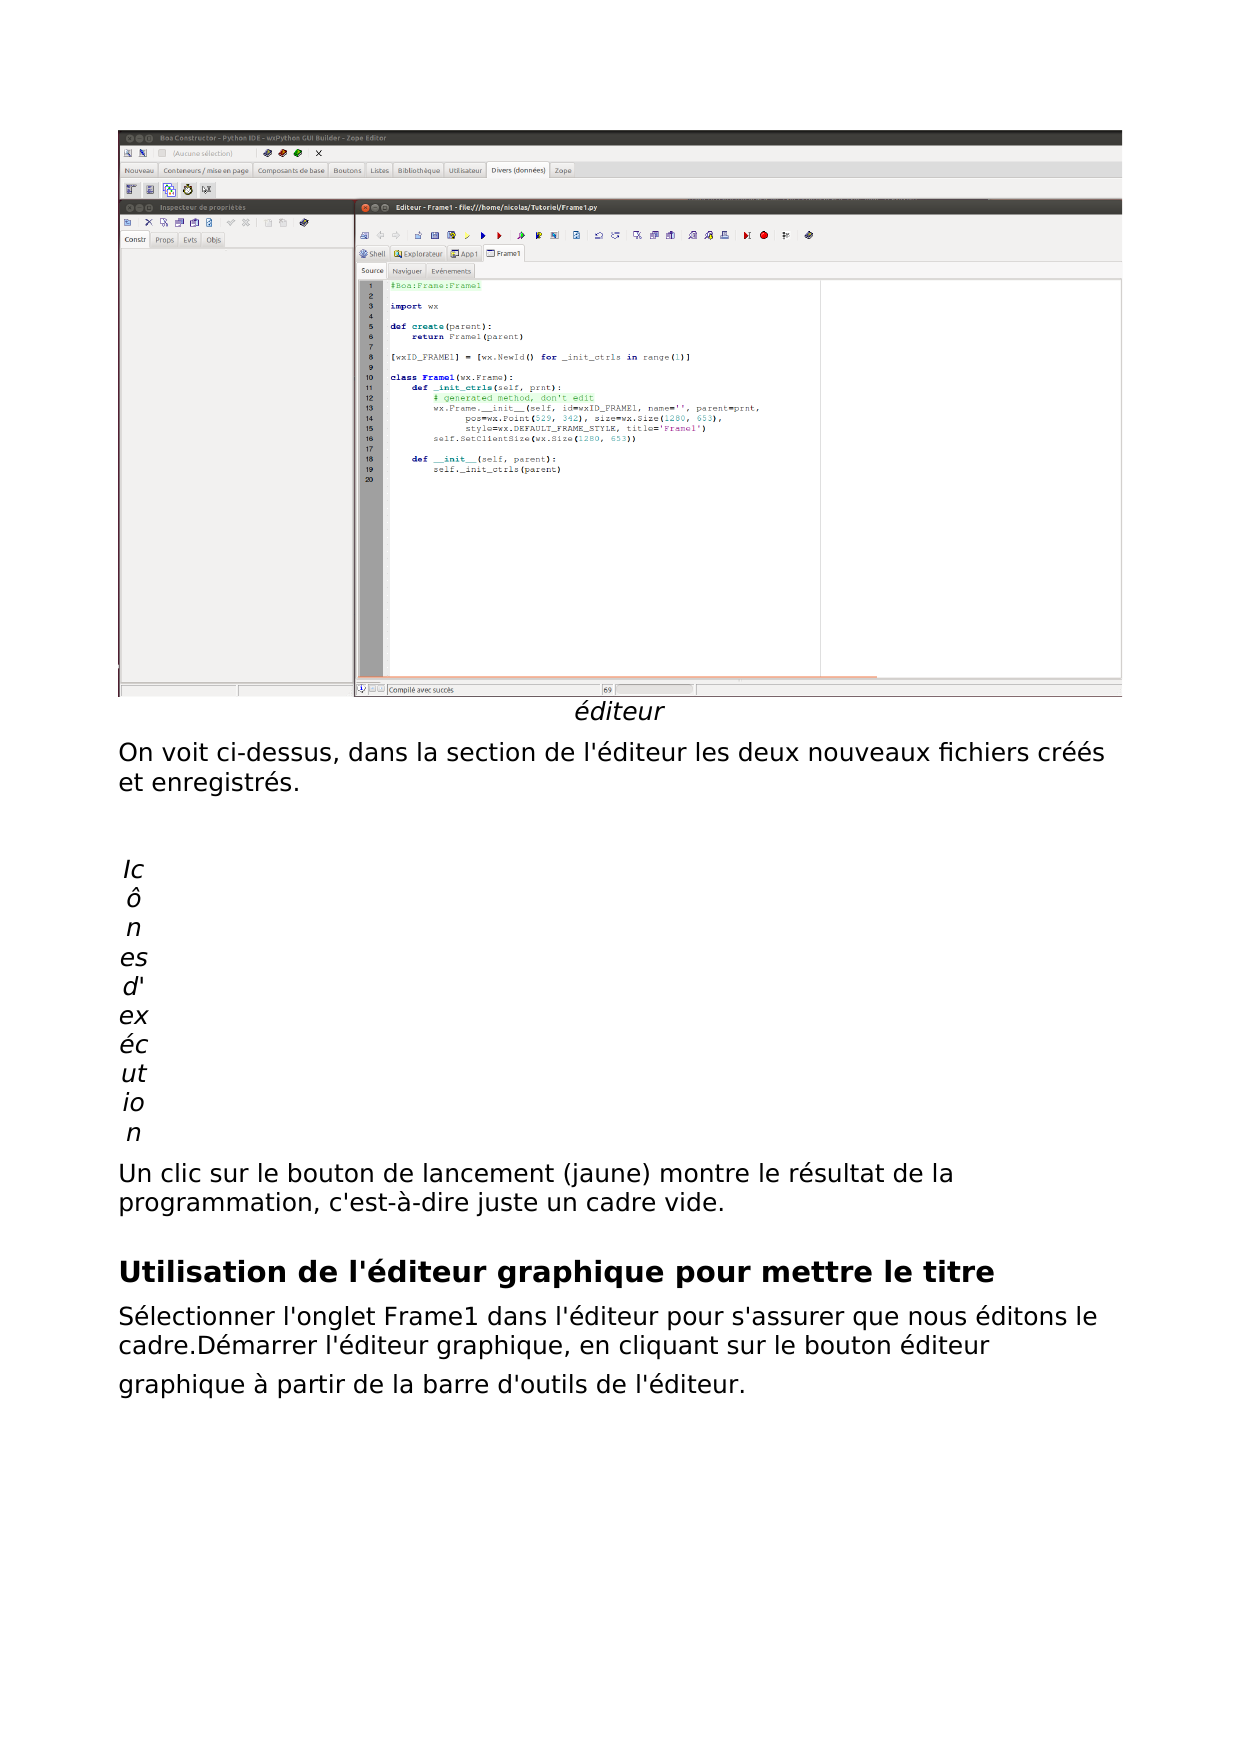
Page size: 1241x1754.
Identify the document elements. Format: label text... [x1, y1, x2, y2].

text Icônes d'exécution [118, 822, 152, 1147]
text Sélectionner l'onglet Frame1 dans l'éditeur pour s'assurer que nous éditons le cadre.Démarrer l'éditeur graphique, en cliquant sur le bouton éditeur graphique à partir de la barre d'outils de l'éditeur. [118, 1302, 1122, 1399]
subtitle Utilisation de l'éditeur graphique pour mettre le titre [118, 1255, 1122, 1289]
text éditeur [118, 697, 1122, 726]
picture [118, 130, 1123, 697]
text On voit ci-dessus, dans la section de l'éditeur les deux nouveaux fichiers créés et enregistrés. [118, 738, 1122, 797]
text [118, 118, 1122, 130]
text Un clic sur le bouton de lancement (jaune) montre le résultat de la programmation, c'est-à-dire juste un cadre vide. [118, 1159, 1122, 1218]
